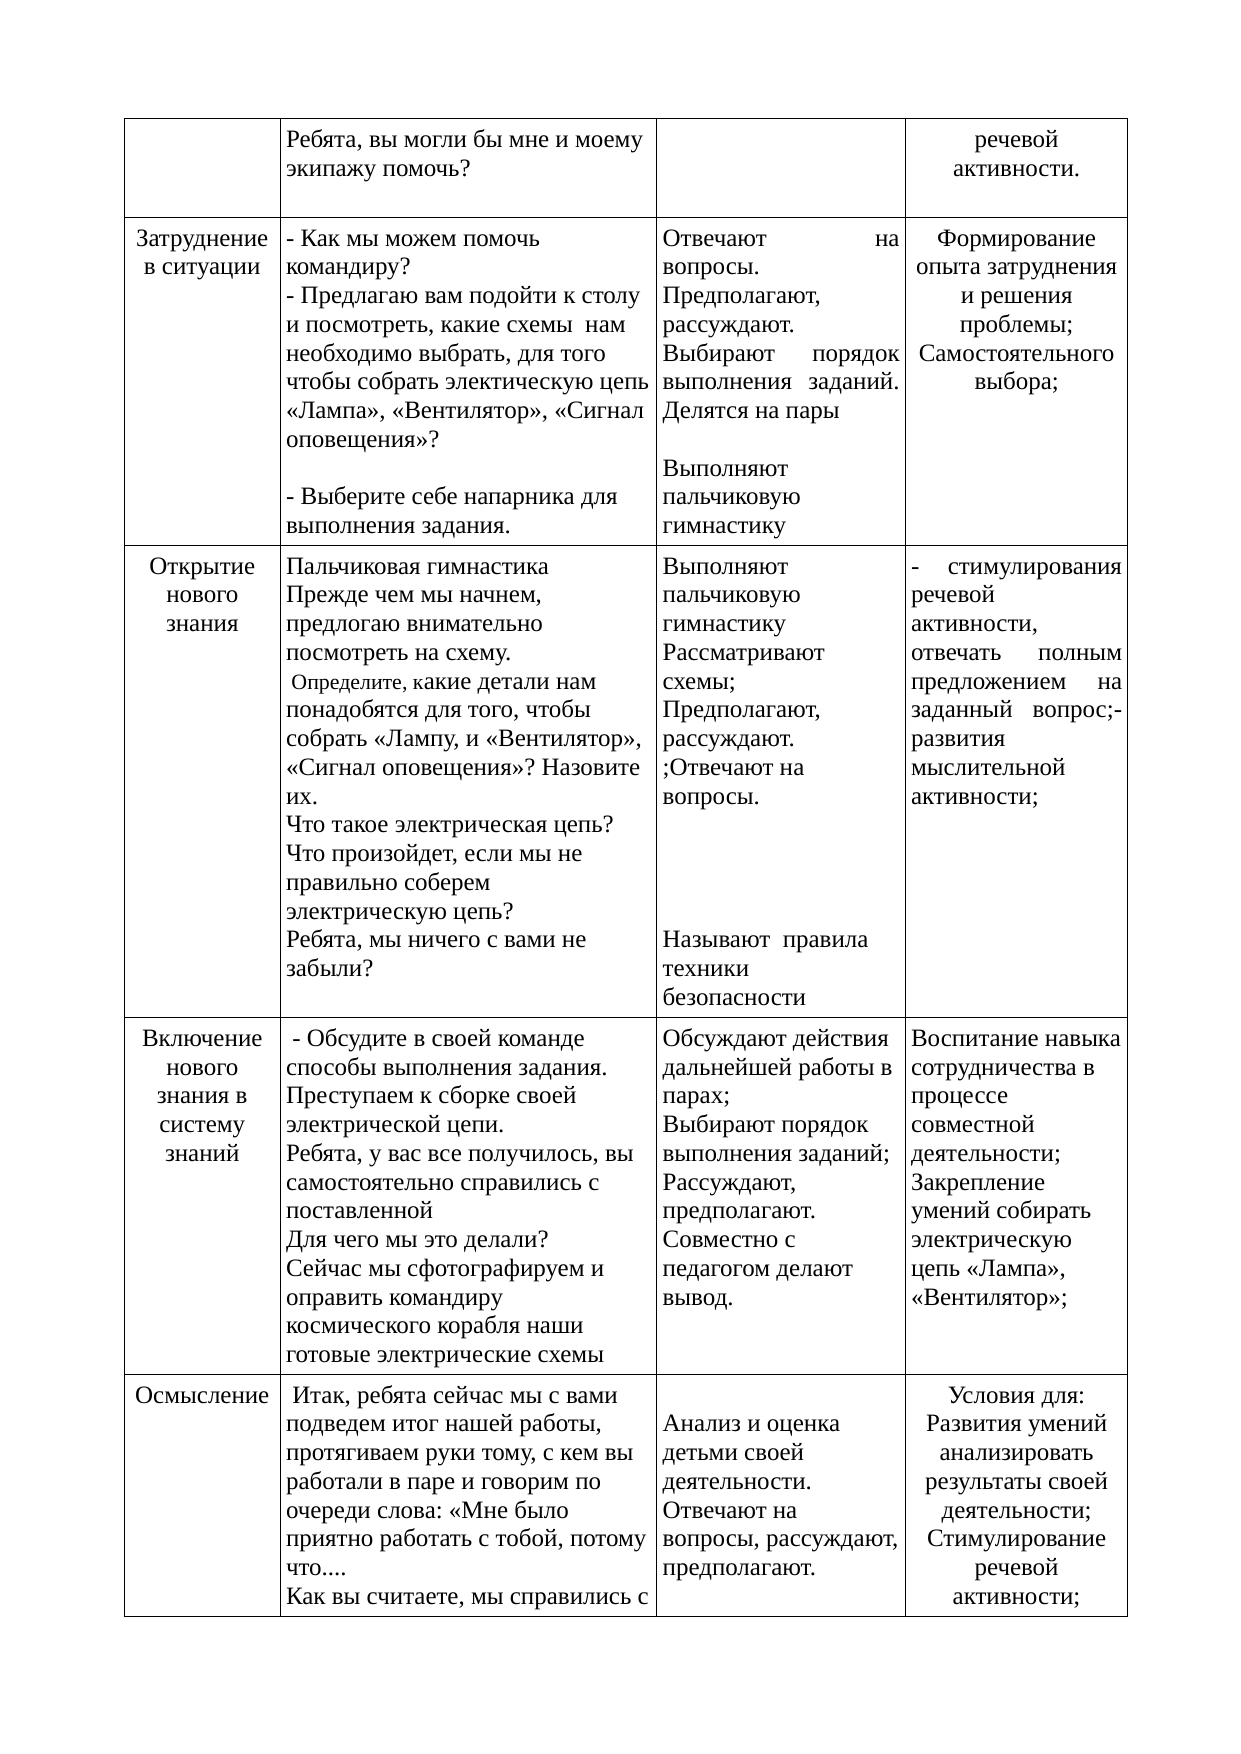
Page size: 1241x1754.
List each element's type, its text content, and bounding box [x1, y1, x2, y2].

table_cell [125, 119, 280, 216]
table_cell Осмысление [125, 1375, 280, 1616]
table_cell - стимулирования речевой активности, отвечать полным предложением на заданный вопрос;- развития мыслительной активности; [906, 546, 1127, 1017]
table_cell Условия для: Развития умений анализировать результаты своей деятельности; Стимулирование речевой активности; [906, 1375, 1127, 1616]
table_cell Затруднение в ситуации [125, 218, 280, 544]
table_cell Выполняют пальчиковую гимнастику Рассматривают схемы; Предполагают, рассуждают. ;Отвечают на вопросы. Называют правила техники безопасности [657, 546, 905, 1017]
table_cell Воспитание навыка сотрудничества в процессе совместной деятельности; Закрепление умений собирать электрическую цепь «Лампа», «Вентилятор»; [906, 1018, 1127, 1373]
table_cell Ребята, вы могли бы мне и моему экипажу помочь? [281, 119, 656, 216]
table_cell Итак, ребята сейчас мы с вами подведем итог нашей работы, протягиваем руки тому, с кем вы работали в паре и говорим по очереди слова: «Мне было приятно работать с тобой, потому что.... Как вы считаете, мы справились с [281, 1375, 656, 1616]
table_cell Отвечают на вопросы. Предполагают, рассуждают. Выбирают порядок выполнения заданий. Делятся на пары Выполняют пальчиковую гимнастику [657, 218, 905, 544]
table_cell Формирование опыта затруднения и решения проблемы; Самостоятельного выбора; [906, 218, 1127, 544]
table_cell речевой активности. [906, 119, 1127, 216]
table_cell [657, 119, 905, 216]
table_cell Открытие нового знания [125, 546, 280, 1017]
table_cell Включение нового знания в систему знаний [125, 1018, 280, 1373]
table_cell Пальчиковая гимнастика Прежде чем мы начнем, предлогаю внимательно посмотреть на схему. Определите, какие детали нам понадобятся для того, чтобы собрать «Лампу, и «Вентилятор», «Сигнал оповещения»? Назовите их. Что такое электрическая цепь? Что произойдет, если мы не правильно соберем электрическую цепь? Ребята, мы ничего с вами не забыли? [281, 546, 656, 1017]
table_cell - Как мы можем помочь командиру? - Предлагаю вам подойти к столу и посмотреть, какие схемы нам необходимо выбрать, для того чтобы собрать электическую цепь «Лампа», «Вентилятор», «Сигнал оповещения»? - Выберите себе напарника для выполнения задания. [281, 218, 656, 544]
table_cell Обсуждают действия дальнейшей работы в парах; Выбирают порядок выполнения заданий; Рассуждают, предполагают. Совместно с педагогом делают вывод. [657, 1018, 905, 1373]
table_cell Анализ и оценка детьми своей деятельности. Отвечают на вопросы, рассуждают, предполагают. [657, 1375, 905, 1616]
table_cell - Обсудите в своей команде способы выполнения задания. Преступаем к сборке своей электрической цепи. Ребята, у вас все получилось, вы самостоятельно справились с поставленной Для чего мы это делали? Сейчас мы сфотографируем и оправить командиру космического корабля наши готовые электрические схемы [281, 1018, 656, 1373]
